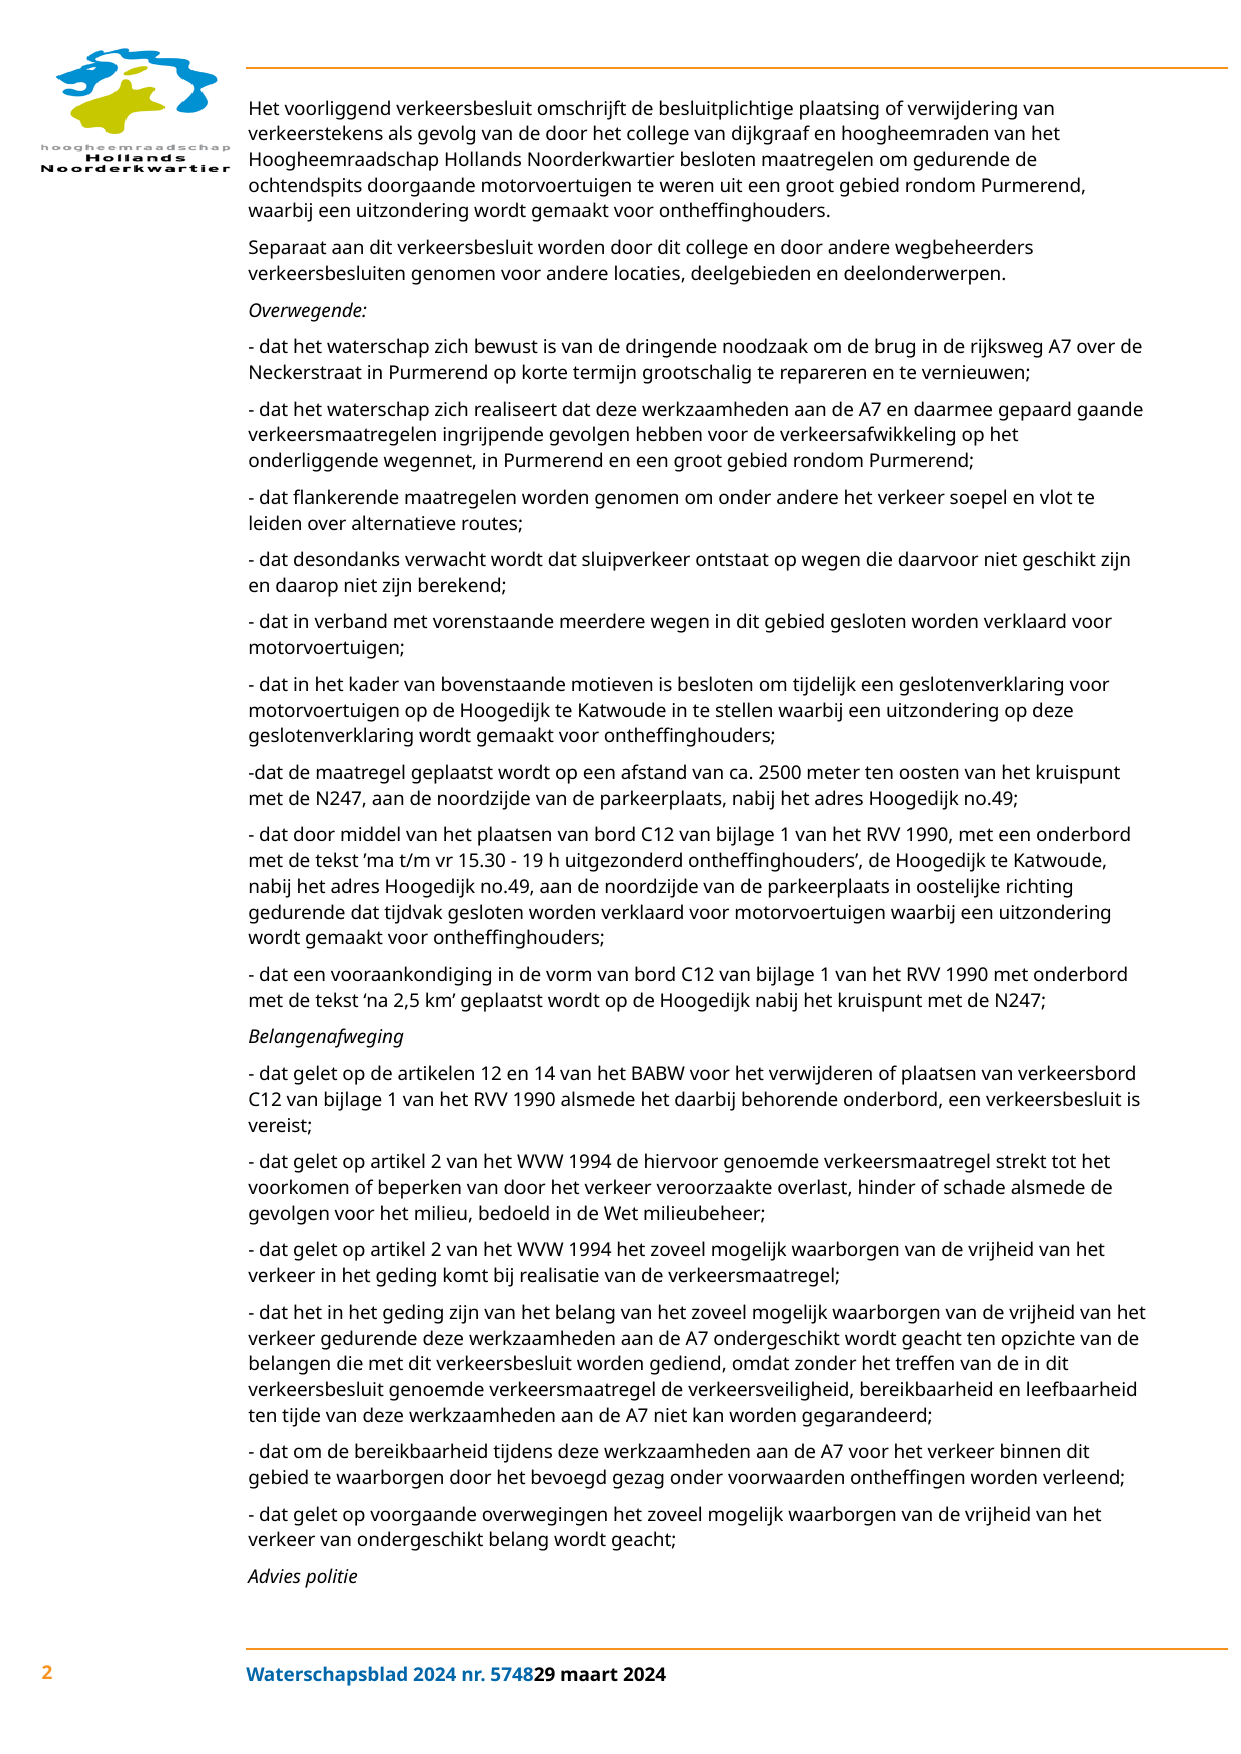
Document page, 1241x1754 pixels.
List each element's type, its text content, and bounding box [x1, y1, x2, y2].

text Advies politie [248, 1563, 1152, 1589]
text - dat door middel van het plaatsen van bord C12 van bijlage 1 van het RVV 1990, met een onderbord met de tekst ’ma t/m vr 15.30 - 19 h uitgezonderd ontheffinghouders’, de Hoogedijk te Katwoude, nabij het adres Hoogedijk no.49, aan de noordzijde van de parkeerplaats in oostelijke richting gedurende dat tijdvak gesloten worden verklaard voor motorvoertuigen waarbij een uitzondering wordt gemaakt voor ontheffinghouders; [248, 822, 1152, 950]
text Belangenafweging [248, 1024, 1152, 1049]
text - dat flankerende maatregelen worden genomen om onder andere het verkeer soepel en vlot te leiden over alternatieve routes; [248, 484, 1152, 535]
text - dat in verband met vorenstaande meerdere wegen in dit gebied gesloten worden verklaard voor motorvoertuigen; [248, 609, 1152, 660]
text - dat het waterschap zich bewust is van de dringende noodzaak om de brug in de rijksweg A7 over de Neckerstraat in Purmerend op korte termijn grootschalig te repareren en te vernieuwen; [248, 333, 1152, 385]
text Overwegende: [248, 297, 1152, 322]
text - dat gelet op artikel 2 van het WVW 1994 het zoveel mogelijk waarborgen van de vrijheid van het verkeer in het geding komt bij realisatie van de verkeersmaatregel; [248, 1237, 1152, 1288]
text - dat gelet op artikel 2 van het WVW 1994 de hiervoor genoemde verkeersmaatregel strekt tot het voorkomen of beperken van door het verkeer veroorzaakte overlast, hinder of schade alsmede de gevolgen voor het milieu, bedoeld in de Wet milieubeheer; [248, 1148, 1152, 1226]
text - dat desondanks verwacht wordt dat sluipverkeer ontstaat op wegen die daarvoor niet geschikt zijn en daarop niet zijn berekend; [248, 546, 1152, 598]
text - dat gelet op de artikelen 12 en 14 van het BABW voor het verwijderen of plaatsen van verkeersbord C12 van bijlage 1 van het RVV 1990 alsmede het daarbij behorende onderbord, een verkeersbesluit is vereist; [248, 1060, 1152, 1137]
text Het voorliggend verkeersbesluit omschrijft de besluitplichtige plaatsing of verwijdering van verkeerstekens als gevolg van de door het college van dijkgraaf en hoogheemraden van het Hoogheemraadschap Hollands Noorderkwartier besloten maatregelen om gedurende de ochtendspits doorgaande motorvoertuigen te weren uit een groot gebied rondom Purmerend, waarbij een uitzondering wordt gemaakt voor ontheffinghouders. [248, 95, 1152, 223]
text - dat het in het geding zijn van het belang van het zoveel mogelijk waarborgen van de vrijheid van het verkeer gedurende deze werkzaamheden aan de A7 ondergeschikt wordt geacht ten opzichte van de belangen die met dit verkeersbesluit worden gediend, omdat zonder het treffen van de in dit verkeersbesluit genoemde verkeersmaatregel de verkeersveiligheid, bereikbaarheid en leefbaarheid ten tijde van deze werkzaamheden aan de A7 niet kan worden gegarandeerd; [248, 1299, 1152, 1428]
text -dat de maatregel geplaatst wordt op een afstand van ca. 2500 meter ten oosten van het kruispunt met de N247, aan de noordzijde van de parkeerplaats, nabij het adres Hoogedijk no.49; [248, 759, 1152, 811]
text - dat het waterschap zich realiseert dat deze werkzaamheden aan de A7 en daarmee gepaard gaande verkeersmaatregelen ingrijpende gevolgen hebben voor de verkeersafwikkeling op het onderliggende wegennet, in Purmerend en een groot gebied rondom Purmerend; [248, 396, 1152, 473]
text - dat in het kader van bovenstaande motieven is besloten om tijdelijk een geslotenverklaring voor motorvoertuigen op de Hoogedijk te Katwoude in te stellen waarbij een uitzondering op deze geslotenverklaring wordt gemaakt voor ontheffinghouders; [248, 671, 1152, 748]
picture [41, 47, 231, 172]
text Separaat aan dit verkeersbesluit worden door dit college en door andere wegbeheerders verkeersbesluiten genomen voor andere locaties, deelgebieden en deelonderwerpen. [248, 234, 1152, 286]
text - dat gelet op voorgaande overwegingen het zoveel mogelijk waarborgen van de vrijheid van het verkeer van ondergeschikt belang wordt geacht; [248, 1501, 1152, 1552]
text - dat een vooraankondiging in de vorm van bord C12 van bijlage 1 van het RVV 1990 met onderbord met de tekst ‘na 2,5 km’ geplaatst wordt op de Hoogedijk nabij het kruispunt met de N247; [248, 961, 1152, 1013]
text - dat om de bereikbaarheid tijdens deze werkzaamheden aan de A7 voor het verkeer binnen dit gebied te waarborgen door het bevoegd gezag onder voorwaarden ontheffingen worden verleend; [248, 1438, 1152, 1490]
